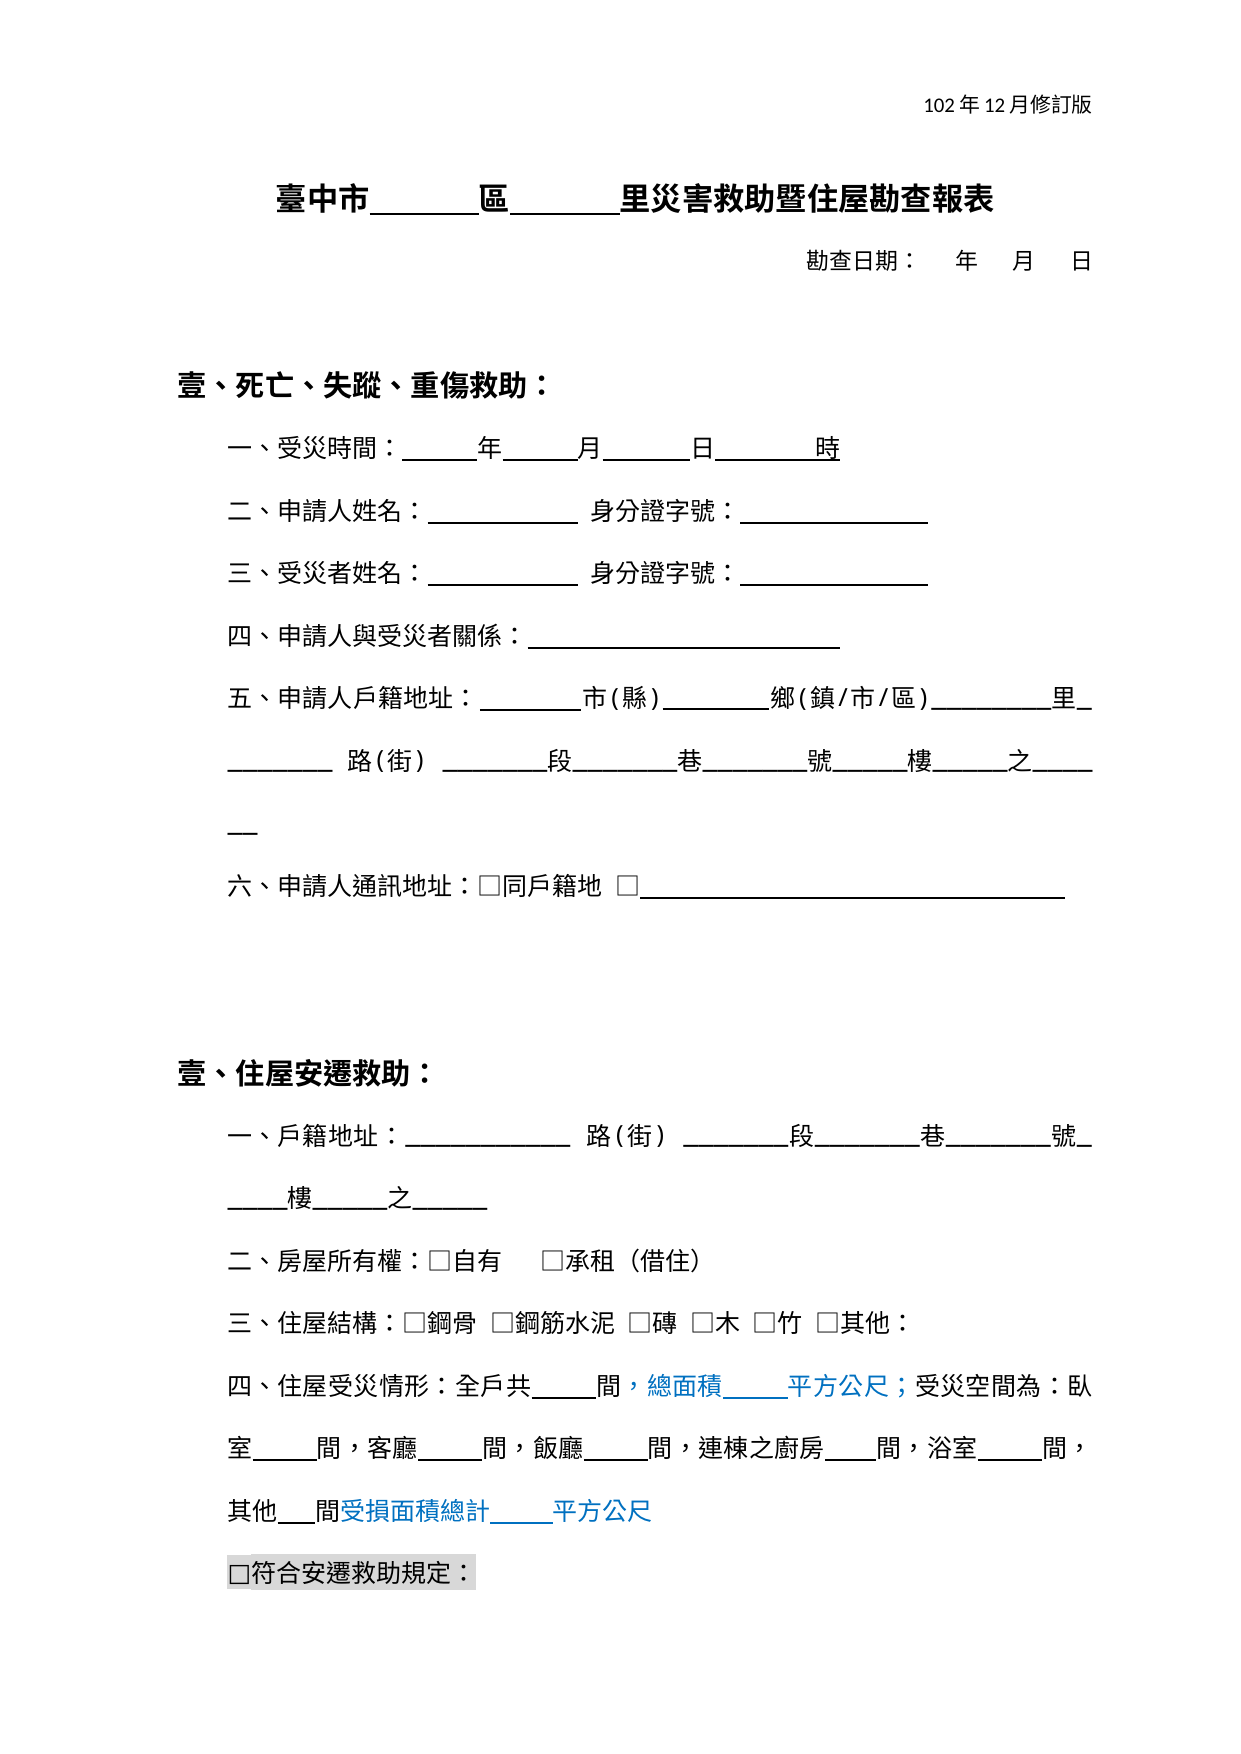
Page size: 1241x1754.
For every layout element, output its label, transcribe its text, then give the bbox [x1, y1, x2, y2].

list 住屋安遷救助： [177, 1030, 1092, 1092]
list 申請人戶籍地址： 市(縣) 鄉(鎮/市/區)________里________ 路(街) _______段_______巷_______號_____樓_____之______ [227, 655, 1092, 842]
list 死亡、失蹤、重傷救助： [177, 342, 1092, 405]
list 受災時間： 年 月 日 時 [227, 405, 1092, 467]
list 房屋所有權：□自有 □承租（借住） [227, 1217, 1092, 1280]
text □符合安遷救助規定： [227, 1530, 1092, 1592]
text 臺中市 區 里災害救助暨住屋勘查報表 [177, 155, 1092, 217]
text 勘查日期： 年 月 日 [177, 217, 1092, 280]
list 受災者姓名： 身分證字號： [227, 530, 1092, 592]
list 申請人姓名： 身分證字號： [227, 467, 1092, 530]
list 申請人通訊地址：□同戶籍地 □ [227, 842, 1092, 905]
list 戶籍地址：___________ 路(街) _______段_______巷_______號_____樓_____之_____ [227, 1092, 1092, 1217]
list 申請人與受災者關係： [227, 592, 1092, 655]
list 住屋受災情形：全戶共 間，總面積 平方公尺；受災空間為：臥室 間，客廳 間，飯廳 間，連棟之廚房 間，浴室 間，其他 間受損面積總計 平方公尺 [227, 1342, 1092, 1530]
list 住屋結構：□鋼骨 □鋼筋水泥 □磚 □木 □竹 □其他： [227, 1280, 1092, 1342]
